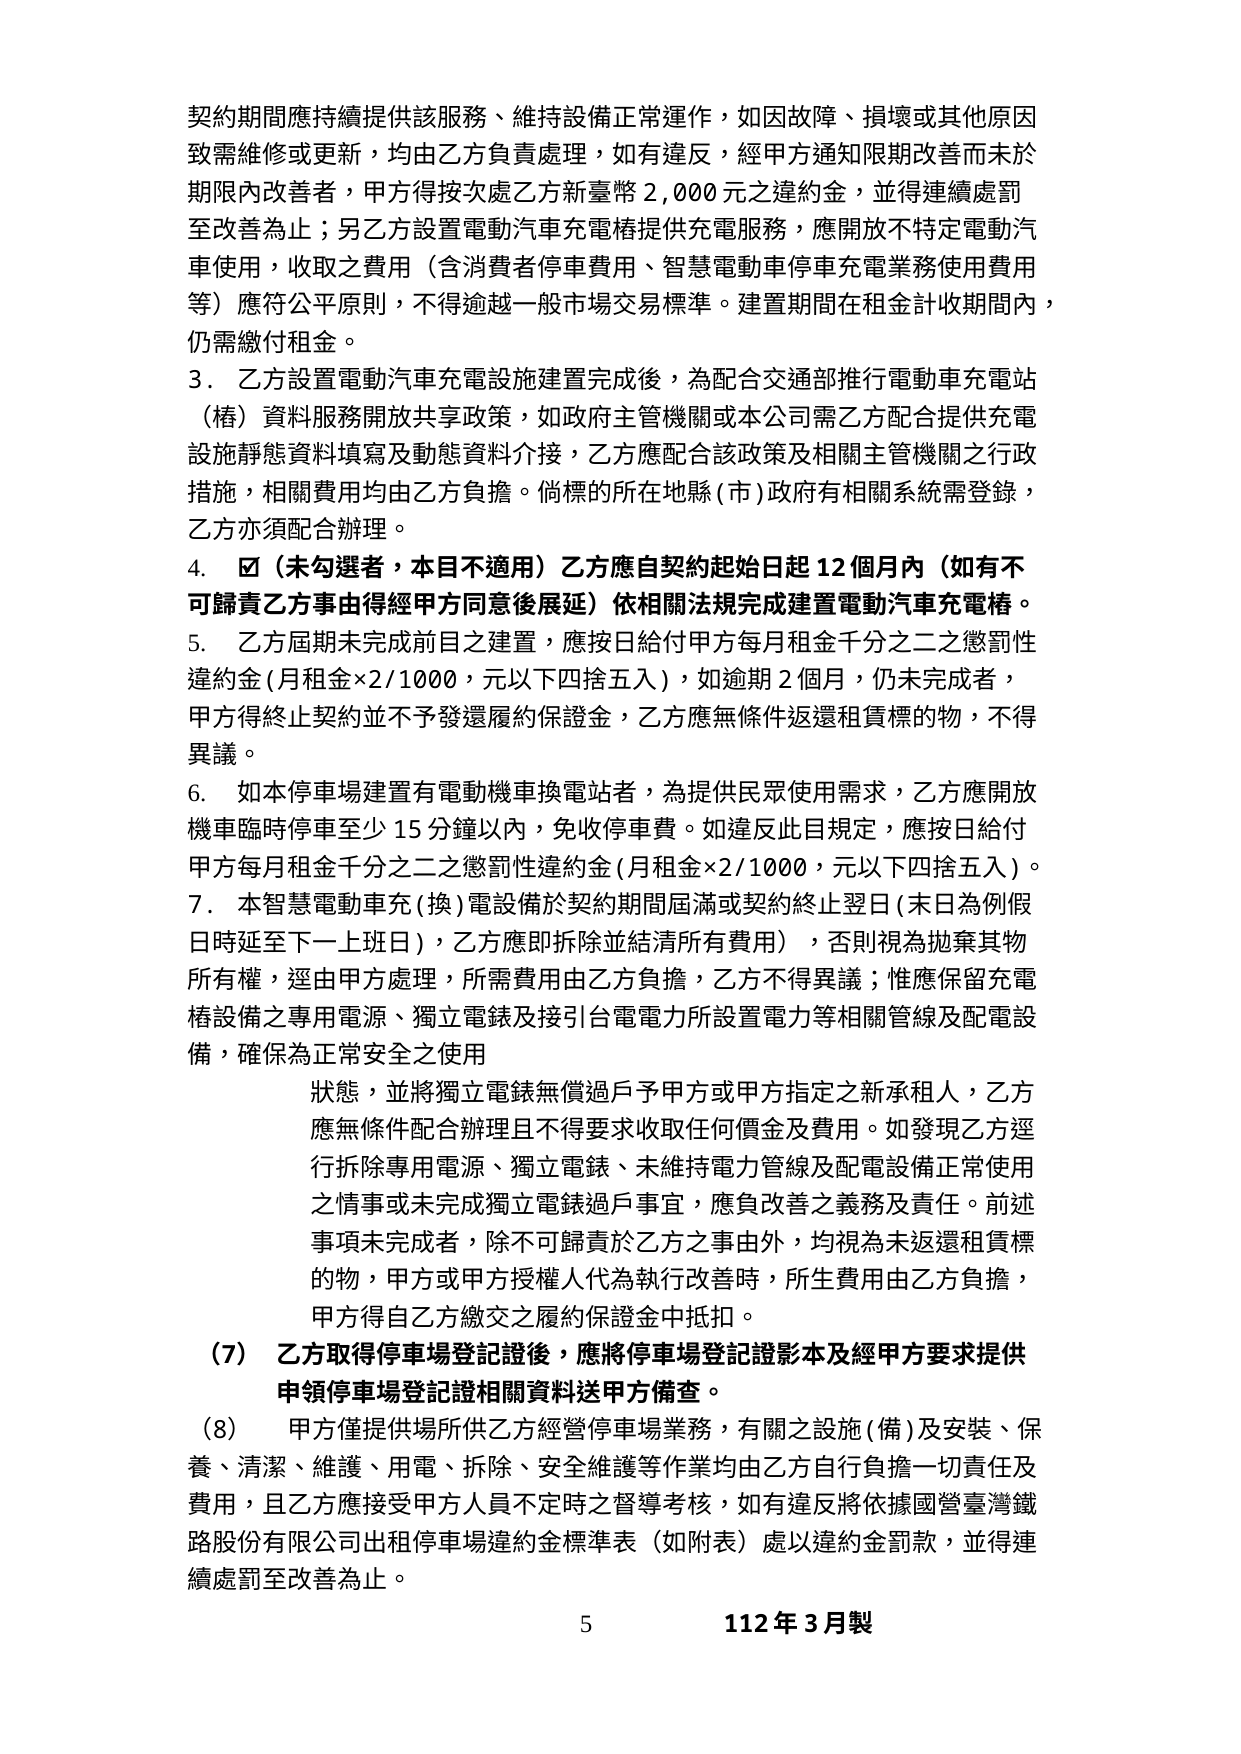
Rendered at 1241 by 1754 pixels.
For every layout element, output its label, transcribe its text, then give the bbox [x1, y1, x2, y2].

list 乙方設置電動汽車充電樁、電動機車換電站應申請專用電源並自行申設電錶，不得接引本公司電源並設置防止感電等相關安全維護設備及裝置，並於本契約期間應持續提供該服務、維持設備正常運作，如因故障、損壞或其他原因致需維修或更新，均由乙方負責處理，如有違反，經甲方通知限期改善而未於期限內改善者，甲方得按次處乙方新臺幣2,000元之違約金，並得連續處罰至改善為止；另乙方設置電動汽車充電樁提供充電服務，應開放不特定電動汽車使用，收取之費用（含消費者停車費用、智慧電動車停車充電業務使用費用等）應符公平原則，不得逾越一般市場交易標準。建置期間在租金計收期間內，仍需繳付租金。 [187, 96, 1047, 359]
list 甲方僅提供場所供乙方經營停車場業務，有關之設施(備)及安裝、保養、清潔、維護、用電、拆除、安全維護等作業均由乙方自行負擔一切責任及費用，且乙方應接受甲方人員不定時之督導考核，如有違反將依據國營臺灣鐵路股份有限公司出租停車場違約金標準表（如附表）處以違約金罰款，並得連續處罰至改善為止。 [187, 1409, 1047, 1596]
list 乙方屆期未完成前目之建置，應按日給付甲方每月租金千分之二之懲罰性違約金(月租金×2/1000，元以下四捨五入)，如逾期2個月，仍未完成者，甲方得終止契約並不予發還履約保證金，乙方應無條件返還租賃標的物，不得異議。 [187, 621, 1047, 771]
list 本智慧電動車充(換)電設備於契約期間屆滿或契約終止翌日(末日為例假日時延至下一上班日)，乙方應即拆除並結清所有費用），否則視為拋棄其物所有權，逕由甲方處理，所需費用由乙方負擔，乙方不得異議；惟應保留充電樁設備之專用電源、獨立電錶及接引台電電力所設置電力等相關管線及配電設備，確保為正常安全之使用 [187, 884, 1047, 1071]
list 乙方設置電動汽車充電設施建置完成後，為配合交通部推行電動車充電站（樁）資料服務開放共享政策，如政府主管機關或本公司需乙方配合提供充電設施靜態資料填寫及動態資料介接，乙方應配合該政策及相關主管機關之行政措施，相關費用均由乙方負擔。倘標的所在地縣(市)政府有相關系統需登錄，乙方亦須配合辦理。 [187, 359, 1047, 546]
text 狀態，並將獨立電錶無償過戶予甲方或甲方指定之新承租人，乙方應無條件配合辦理且不得要求收取任何價金及費用。如發現乙方逕行拆除專用電源、獨立電錶、未維持電力管線及配電設備正常使用之情事或未完成獨立電錶過戶事宜，應負改善之義務及責任。前述事項未完成者，除不可歸責於乙方之事由外，均視為未返還租賃標的物，甲方或甲方授權人代為執行改善時，所生費用由乙方負擔，甲方得自乙方繳交之履約保證金中抵扣。 [311, 1071, 1047, 1334]
list 乙方取得停車場登記證後，應將停車場登記證影本及經甲方要求提供申領停車場登記證相關資料送甲方備查。 [196, 1334, 1047, 1409]
list （未勾選者，本目不適用）乙方應自契約起始日起12個月內（如有不可歸責乙方事由得經甲方同意後展延）依相關法規完成建置電動汽車充電樁。 [187, 546, 1047, 621]
list 如本停車場建置有電動機車換電站者，為提供民眾使用需求，乙方應開放機車臨時停車至少15分鐘以內，免收停車費。如違反此目規定，應按日給付甲方每月租金千分之二之懲罰性違約金(月租金×2/1000，元以下四捨五入)。 [187, 771, 1047, 884]
